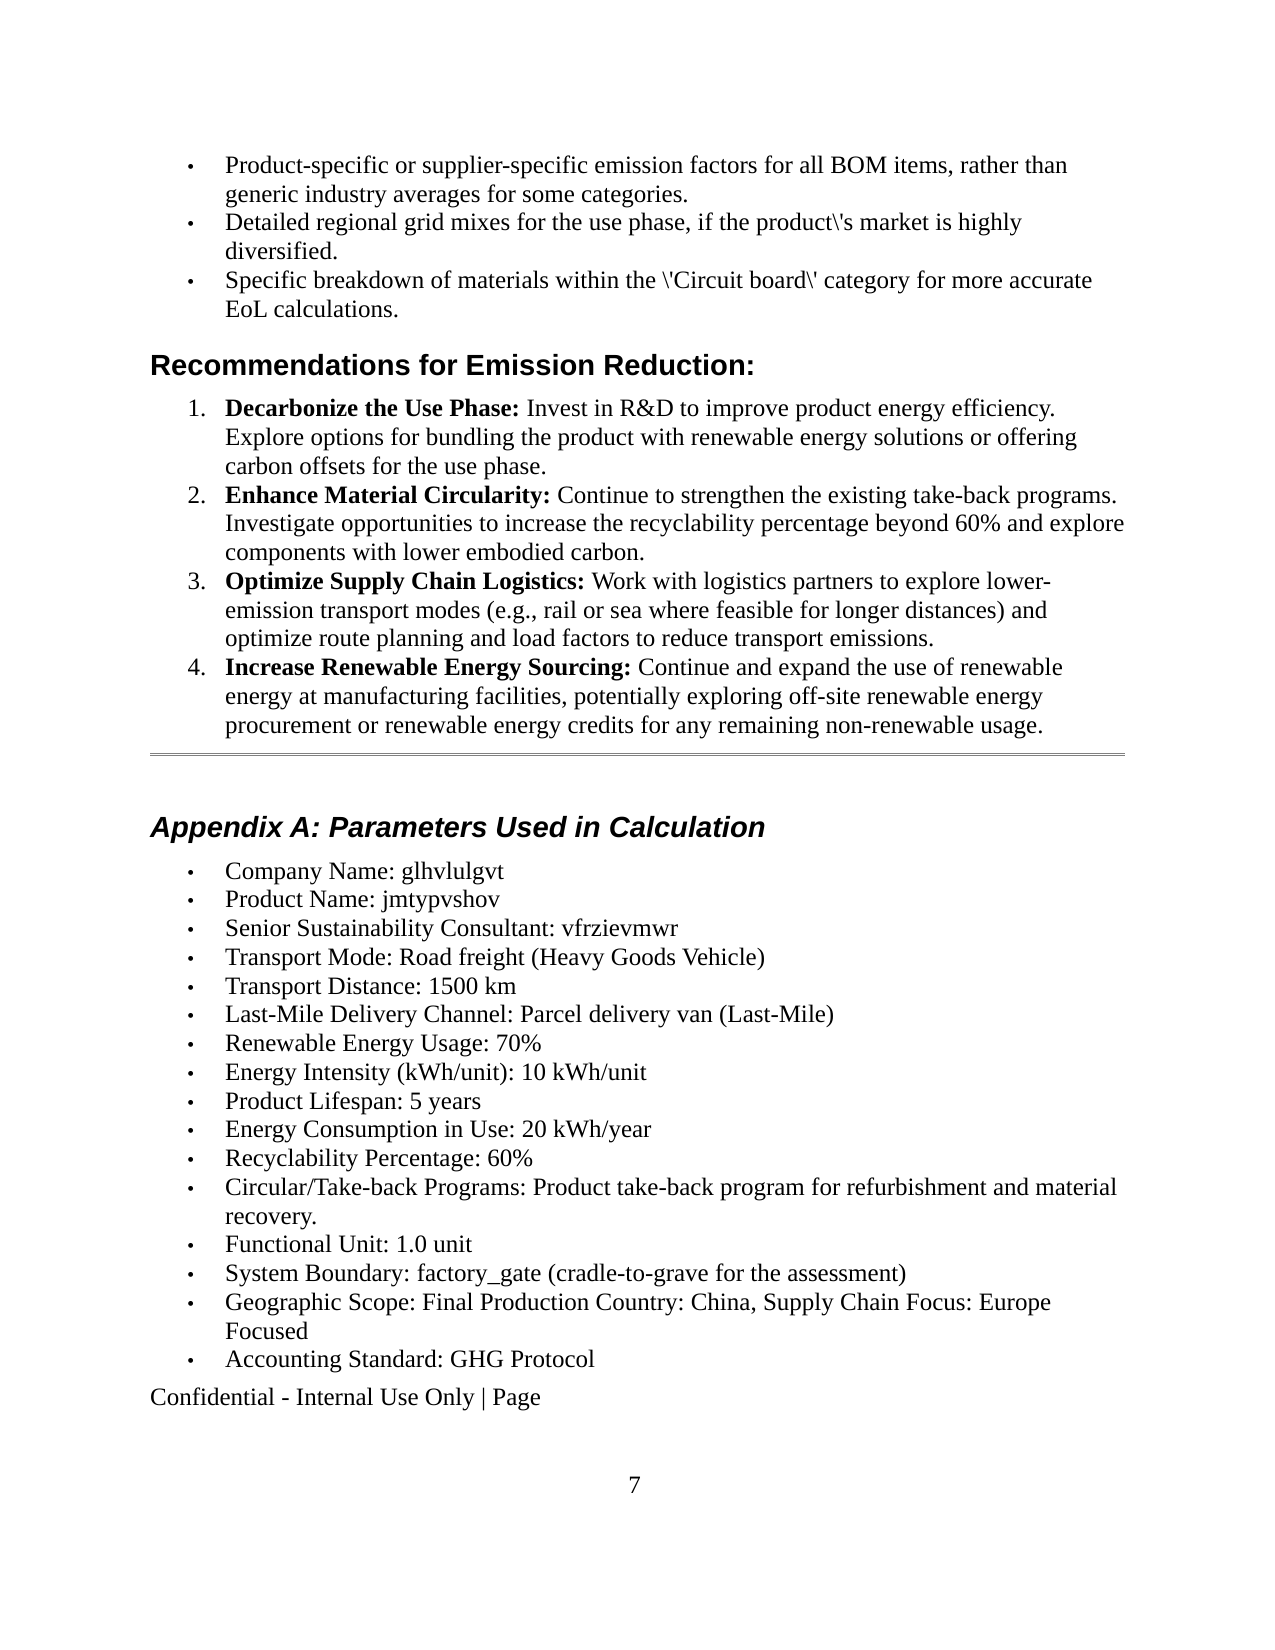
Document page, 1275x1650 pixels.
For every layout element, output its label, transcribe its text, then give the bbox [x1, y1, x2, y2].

list Specific breakdown of materials within the \'Circuit board\' category for more accurate EoL calculations. [187, 265, 1125, 322]
list Transport Mode: Road freight (Heavy Goods Vehicle) [187, 942, 1125, 971]
list Circular/Take-back Programs: Product take-back program for refurbishment and material recovery. [187, 1172, 1125, 1229]
list Increase Renewable Energy Sourcing: Continue and expand the use of renewable energy at manufacturing facilities, potentially exploring off-site renewable energy procurement or renewable energy credits for any remaining non-renewable usage. [187, 652, 1125, 738]
list Functional Unit: 1.0 unit [187, 1229, 1125, 1258]
list Energy Intensity (kWh/unit): 10 kWh/unit [187, 1057, 1125, 1086]
list Product Name: jmtypvshov [187, 884, 1125, 913]
subtitle Recommendations for Emission Reduction: [150, 347, 1125, 381]
list Decarbonize the Use Phase: Invest in R&D to improve product energy efficiency. Explore options for bundling the product with renewable energy solutions or offering carbon offsets for the use phase. [187, 393, 1125, 480]
list Enhance Material Circularity: Continue to strengthen the existing take-back programs. Investigate opportunities to increase the recyclability percentage beyond 60% and explore components with lower embodied carbon. [187, 480, 1125, 566]
list Accounting Standard: GHG Protocol [187, 1344, 1125, 1373]
list Energy Consumption in Use: 20 kWh/year [187, 1114, 1125, 1143]
list System Boundary: factory_gate (cradle-to-grave for the assessment) [187, 1258, 1125, 1287]
list Detailed regional grid mixes for the use phase, if the product\'s market is highly diversified. [187, 207, 1125, 265]
list Company Name: glhvlulgvt [187, 856, 1125, 884]
list Geographic Scope: Final Production Country: China, Supply Chain Focus: Europe Focused [187, 1287, 1125, 1344]
subtitle Appendix A: Parameters Used in Calculation [150, 810, 1125, 843]
list Product-specific or supplier-specific emission factors for all BOM items, rather than generic industry averages for some categories. [187, 150, 1125, 207]
list Recyclability Percentage: 60% [187, 1143, 1125, 1172]
list Last-Mile Delivery Channel: Parcel delivery van (Last-Mile) [187, 999, 1125, 1028]
list Optimize Supply Chain Logistics: Work with logistics partners to explore lower-emission transport modes (e.g., rail or sea where feasible for longer distances) and optimize route planning and load factors to reduce transport emissions. [187, 566, 1125, 652]
list Transport Distance: 1500 km [187, 971, 1125, 999]
list Senior Sustainability Consultant: vfrzievmwr [187, 913, 1125, 942]
list Product Lifespan: 5 years [187, 1086, 1125, 1114]
text Confidential - Internal Use Only | Page [150, 1382, 1125, 1411]
list Renewable Energy Usage: 70% [187, 1028, 1125, 1057]
